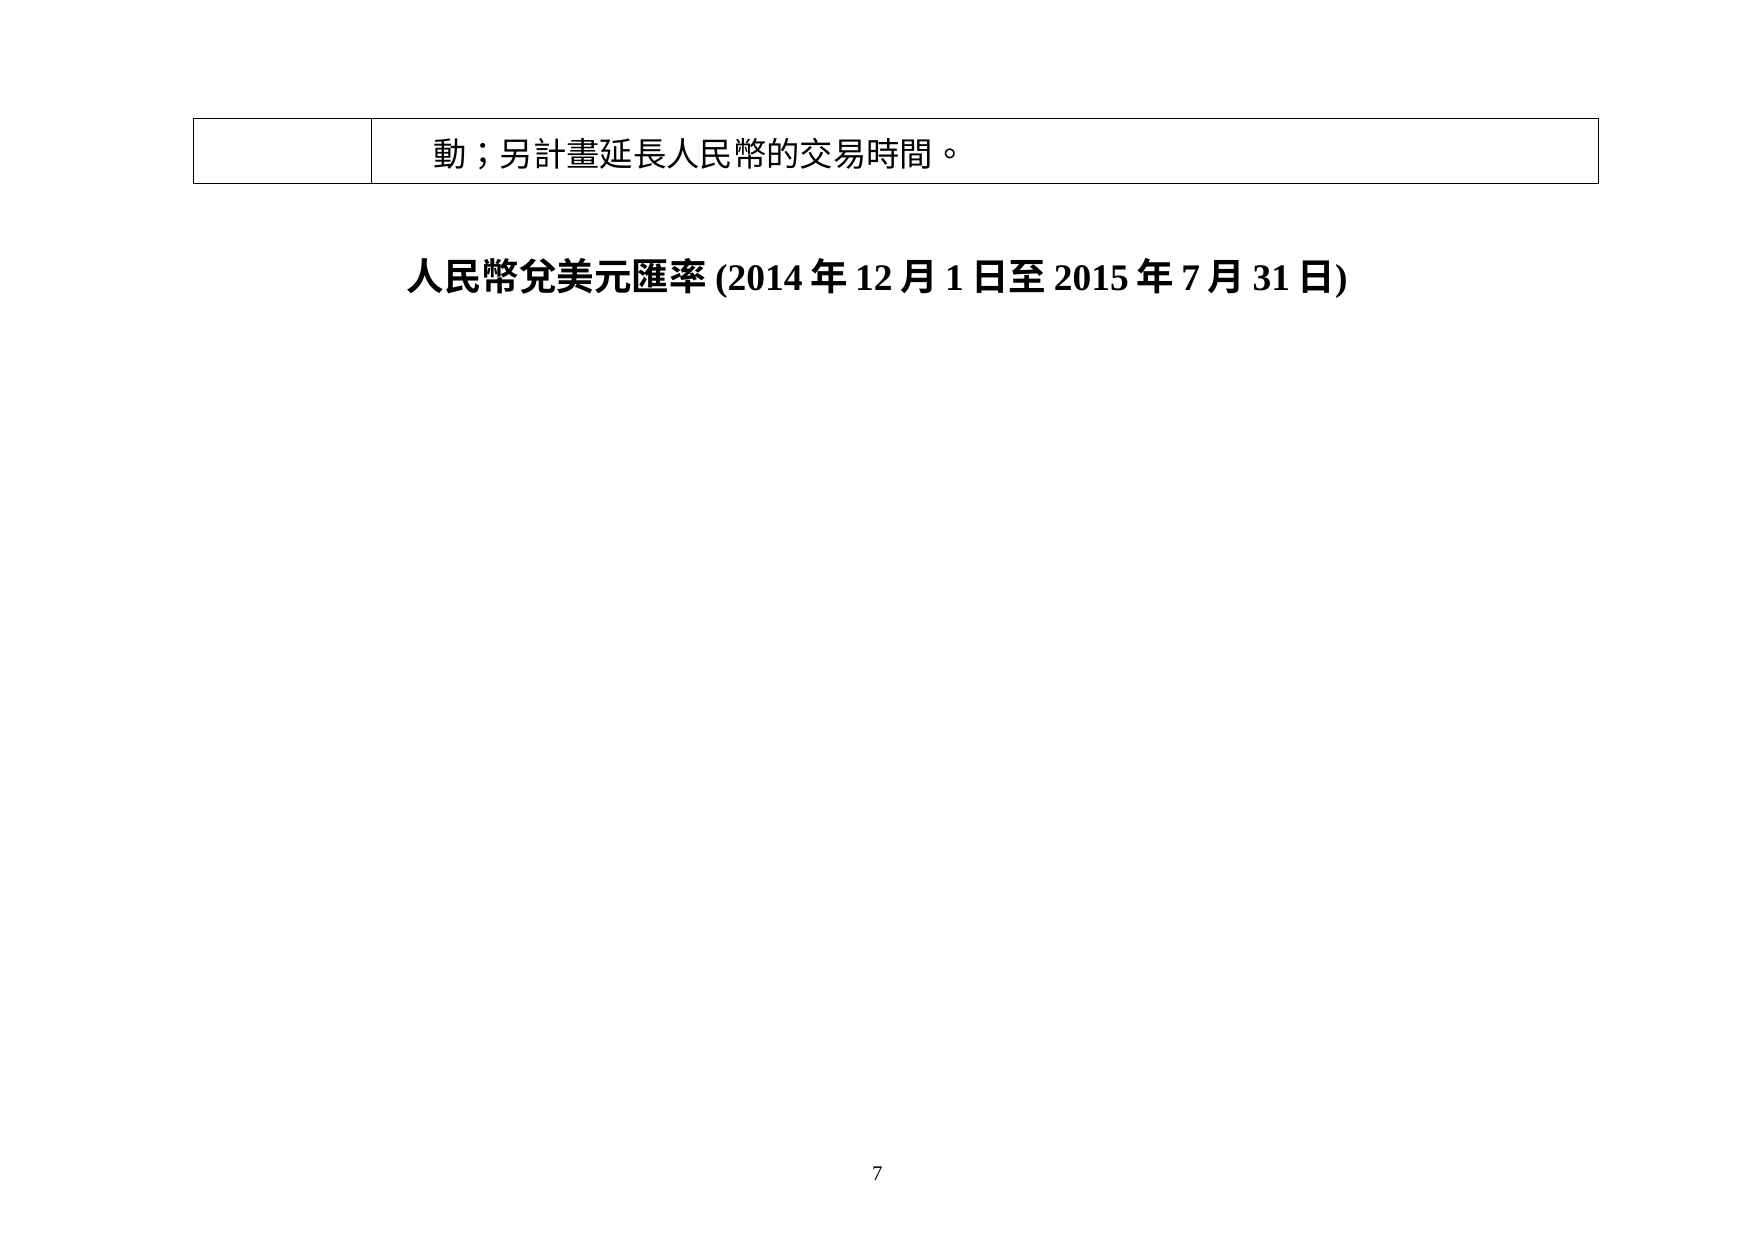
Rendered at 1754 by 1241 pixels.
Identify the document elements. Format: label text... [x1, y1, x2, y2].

text 人民幣兌美元匯率 (2014年12月1日至2015年7月31日) [150, 247, 1604, 301]
table_cell [194, 119, 371, 182]
table_cell 動；另計畫延長人民幣的交易時間。 [372, 119, 1598, 182]
